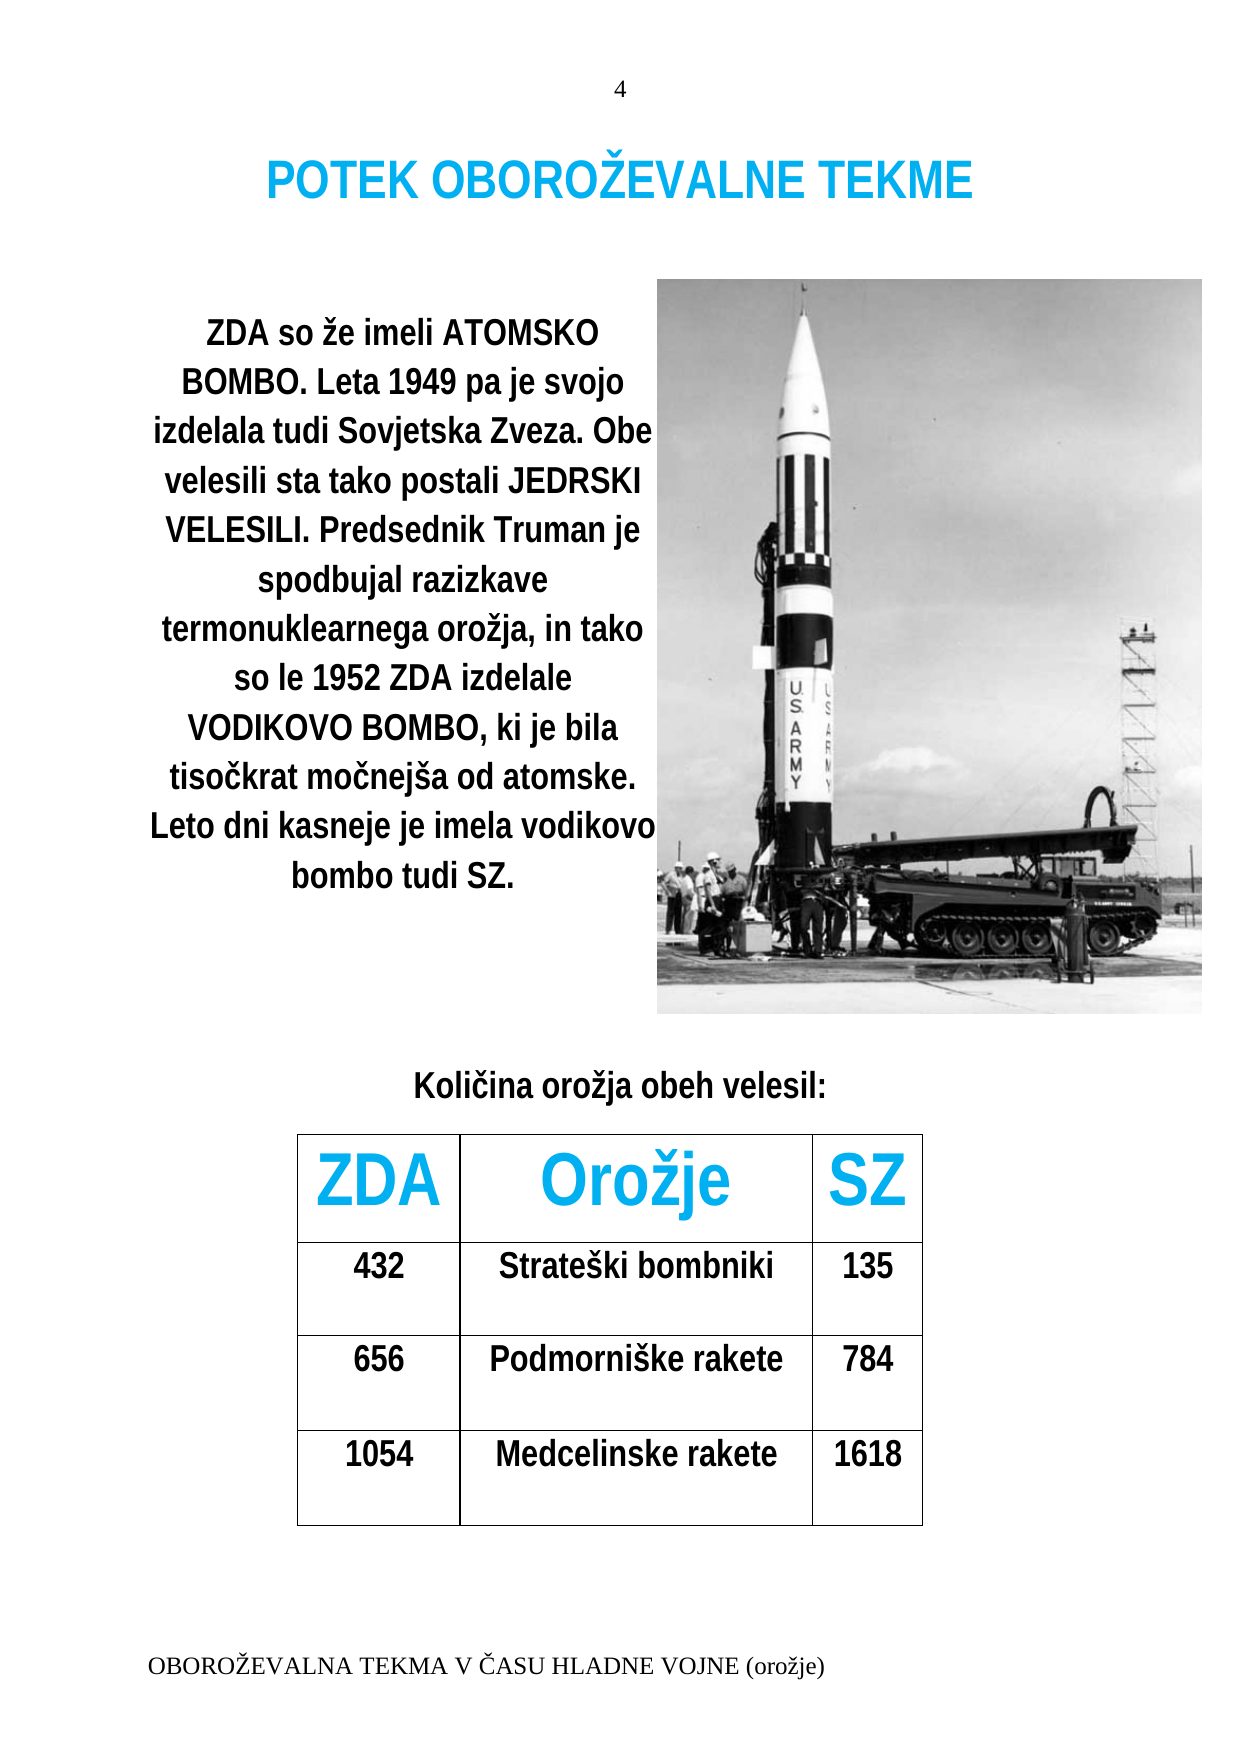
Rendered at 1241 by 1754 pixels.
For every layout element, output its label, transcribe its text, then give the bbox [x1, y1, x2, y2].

table_header Orožje [461, 1135, 812, 1242]
table_cell Strateški bombniki [461, 1243, 812, 1335]
table_header SZ [813, 1135, 922, 1242]
text Količina orožja obeh velesil: [148, 1064, 1093, 1107]
table_cell Podmorniške rakete [461, 1336, 812, 1430]
table_cell 1054 [298, 1431, 459, 1525]
table_cell 432 [298, 1243, 459, 1335]
table_cell 1618 [813, 1431, 922, 1525]
text POTEK OBOROŽEVALNE TEKME [148, 148, 1093, 210]
text ZDA so že imeli ATOMSKO BOMBO. Leta 1949 pa je svojo izdelala tudi Sovjetska Zveza. Obe velesili sta tako postali JEDRSKI VELESILI. Predsednik Truman je spodbujal razizkave termonuklearnega orožja, in tako so le 1952 ZDA izdelale VODIKOVO BOMBO, ki je bila tisočkrat močnejša od atomske. Leto dni kasneje je imela vodikovo bombo tudi SZ. [148, 310, 1093, 896]
table_cell 656 [298, 1336, 459, 1430]
picture [657, 279, 1202, 1014]
table_cell 135 [813, 1243, 922, 1335]
table_cell 784 [813, 1336, 922, 1430]
table_header ZDA [298, 1135, 459, 1242]
table_cell Medcelinske rakete [461, 1431, 812, 1525]
